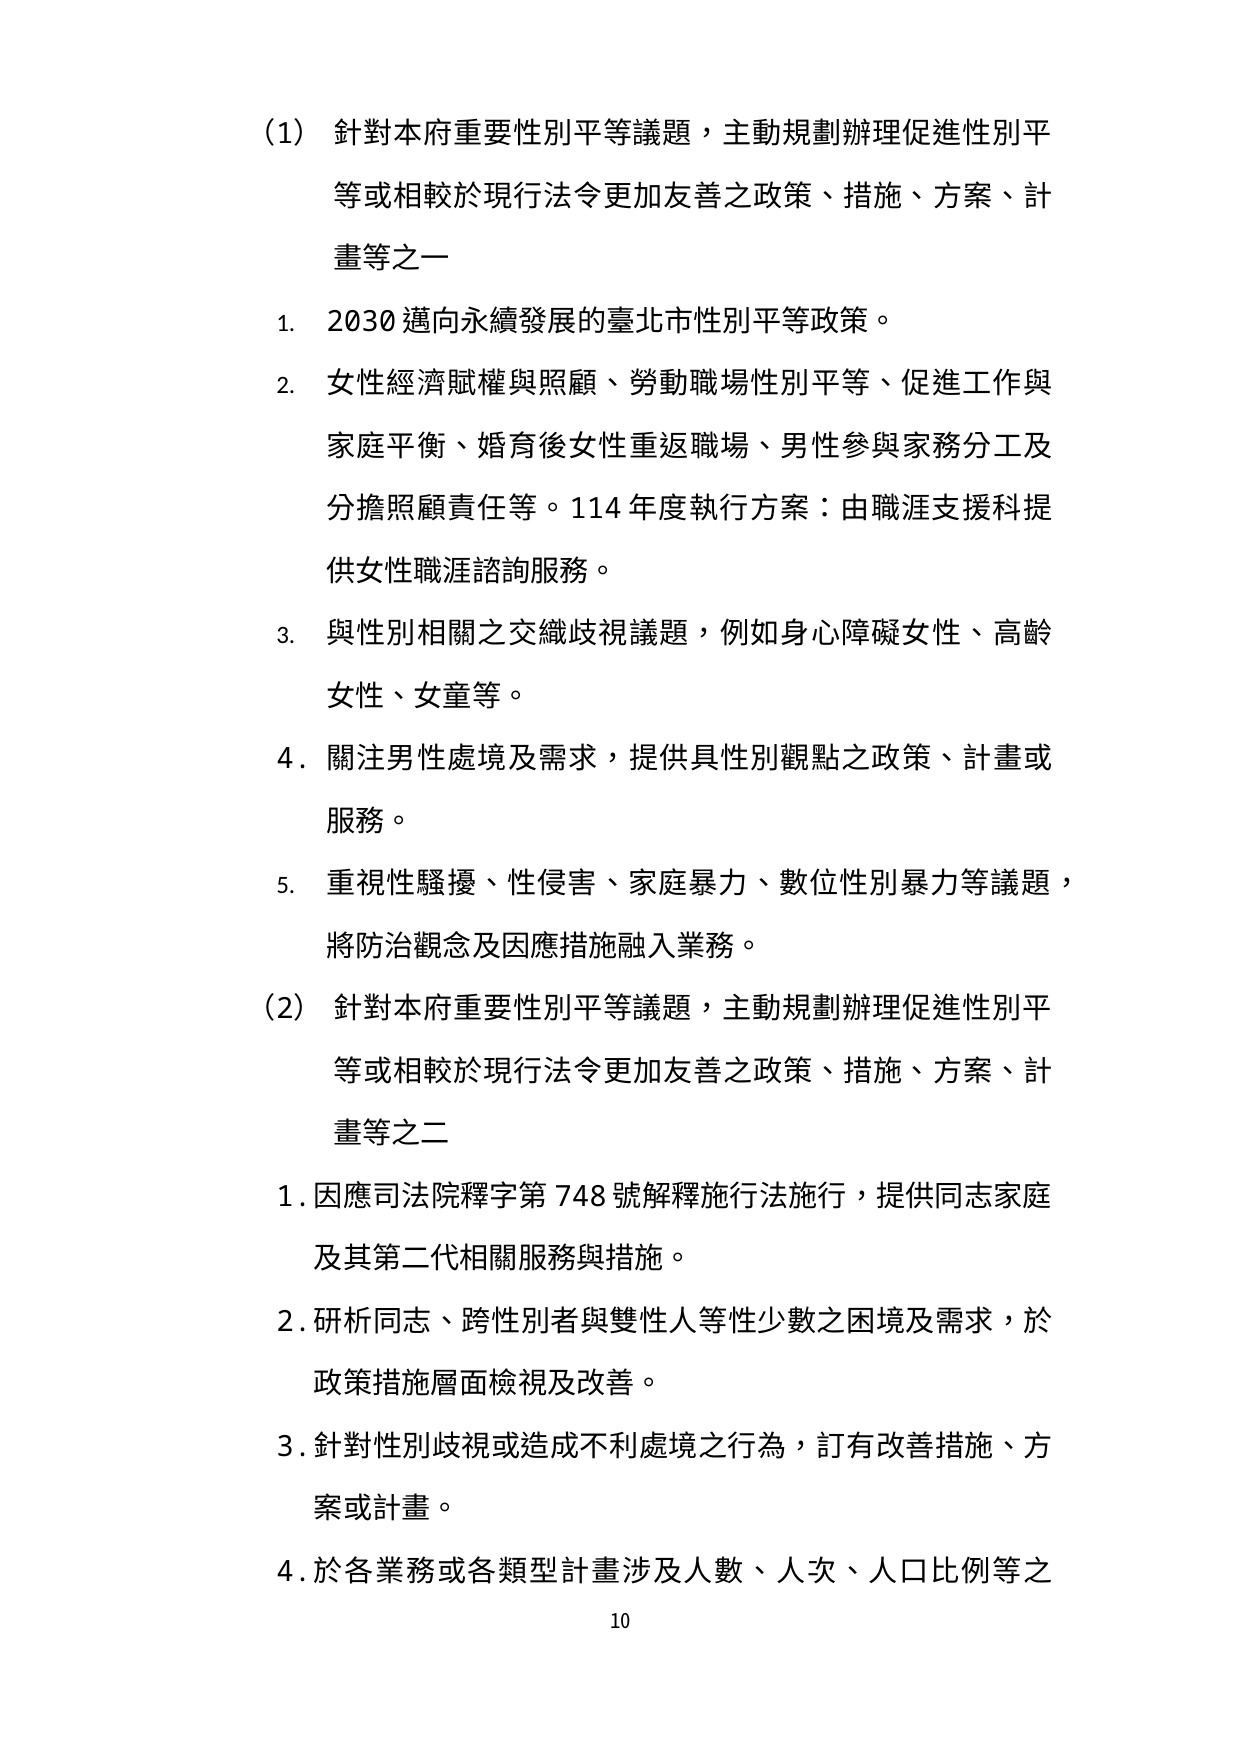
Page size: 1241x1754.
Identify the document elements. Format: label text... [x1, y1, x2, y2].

list 針對本府重要性別平等議題，主動規劃辦理促進性別平等或相較於現行法令更加友善之政策、措施、方案、計畫等之一 [247, 89, 1053, 277]
list 與性別相關之交織歧視議題，例如身心障礙女性、高齡女性、女童等。 [276, 589, 1053, 714]
list 針對性別歧視或造成不利處境之行為，訂有改善措施、方案或計畫。 [276, 1402, 1053, 1527]
list 重視性騷擾、性侵害、家庭暴力、數位性別暴力等議題，將防治觀念及因應措施融入業務。 [276, 839, 1053, 964]
list 於各業務或各類型計畫涉及人數、人次、人口比例等之KPI，倘其性別數據卻有差異且確有可能達致性別不平等，於整體目標值外，分設男女目標值。 [276, 1527, 1053, 1589]
list 針對本府重要性別平等議題，主動規劃辦理促進性別平等或相較於現行法令更加友善之政策、措施、方案、計畫等之二 [247, 964, 1053, 1152]
list 關注男性處境及需求，提供具性別觀點之政策、計畫或服務。 [276, 714, 1053, 839]
list 研析同志、跨性別者與雙性人等性少數之困境及需求，於政策措施層面檢視及改善。 [276, 1277, 1053, 1402]
list 因應司法院釋字第748號解釋施行法施行，提供同志家庭及其第二代相關服務與措施。 [276, 1152, 1053, 1277]
list 女性經濟賦權與照顧、勞動職場性別平等、促進工作與家庭平衡、婚育後女性重返職場、男性參與家務分工及分擔照顧責任等。114年度執行方案：由職涯支援科提供女性職涯諮詢服務。 [276, 339, 1053, 589]
list 2030邁向永續發展的臺北市性別平等政策。 [276, 277, 1053, 339]
